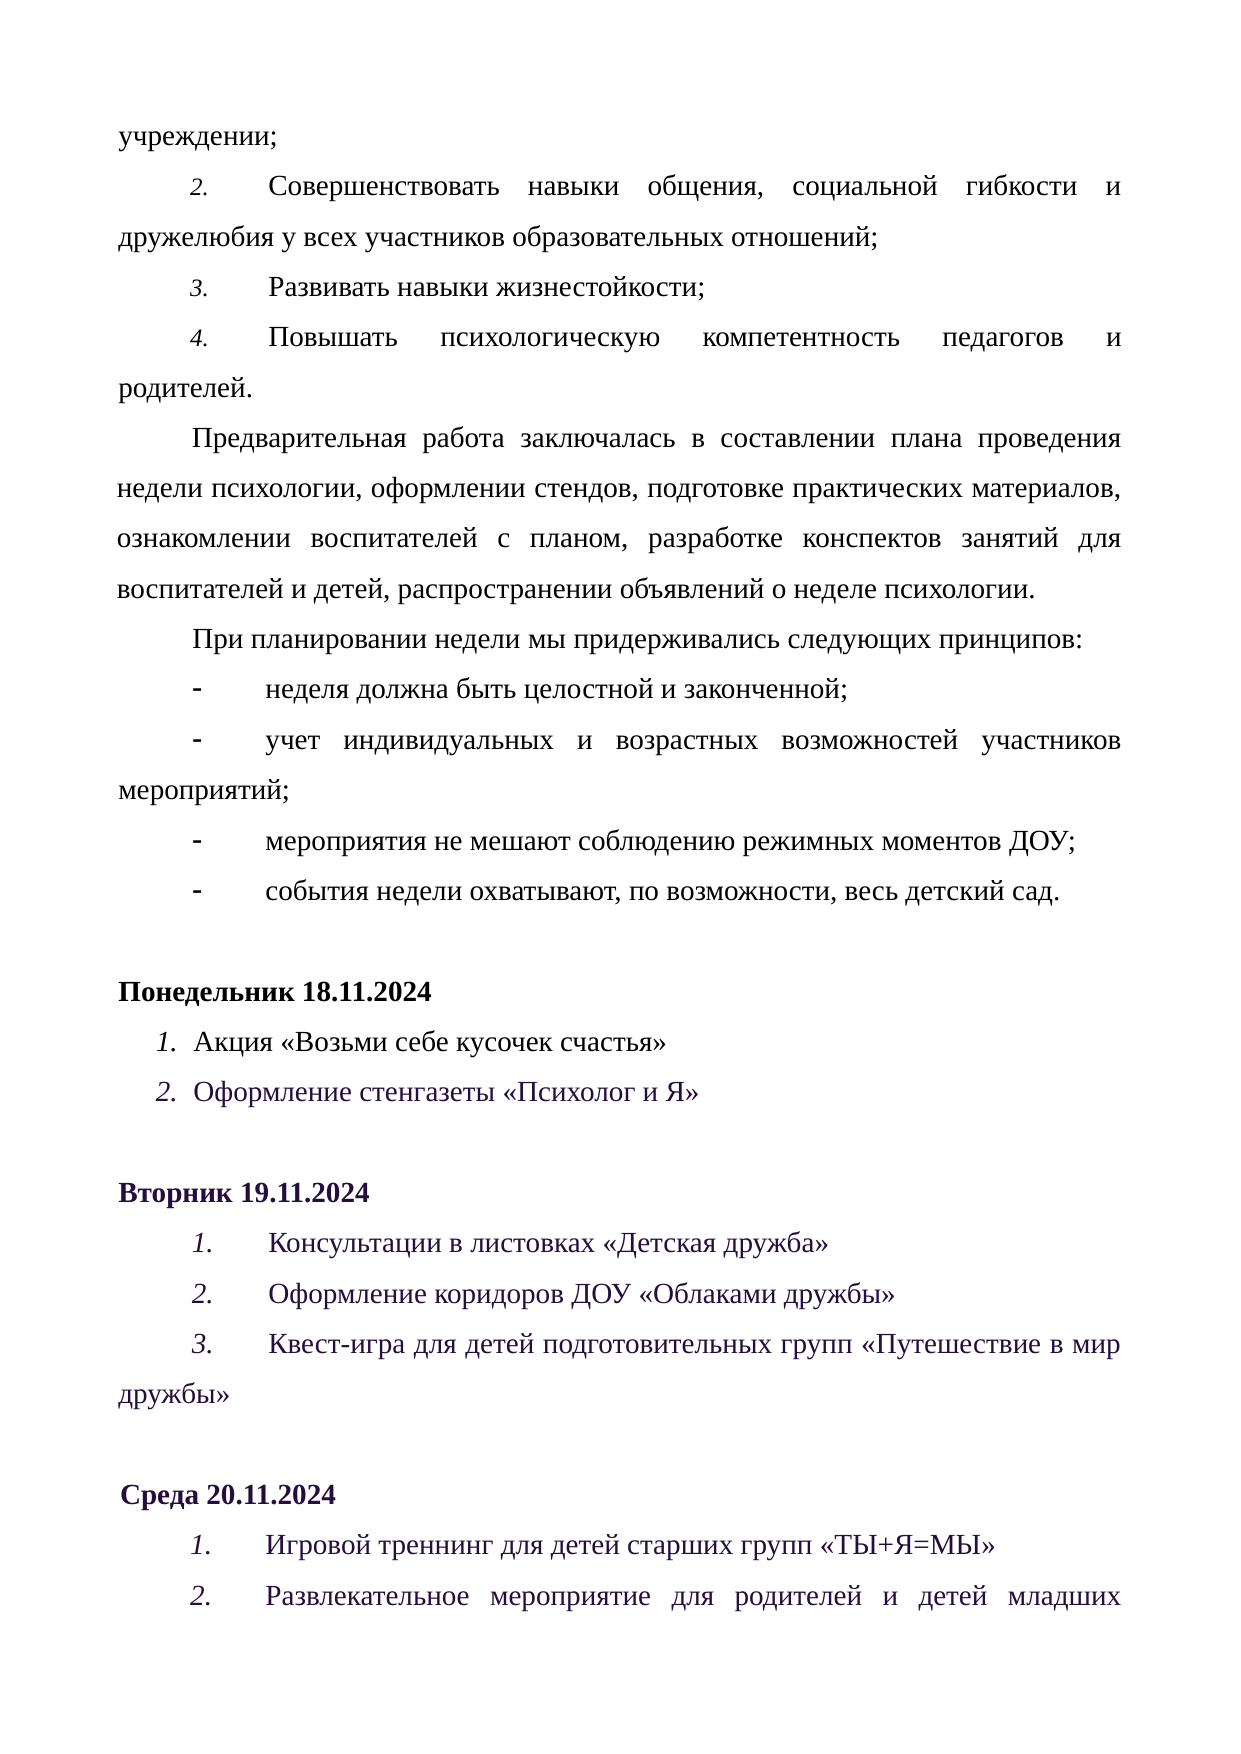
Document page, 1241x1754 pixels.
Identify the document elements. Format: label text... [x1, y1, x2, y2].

list Предварительная работа заключалась в составлении плана проведения недели психологии, оформлении стендов, подготовке практических материалов, ознакомлении воспитателей с планом, разработке конспектов занятий для воспитателей и детей, распространении объявлений о неделе психологии. [117, 420, 1122, 604]
list учет индивидуальных и возрастных возможностей участников мероприятий; [118, 722, 1122, 806]
list мероприятия не мешают соблюдению режимных моментов ДОУ; [118, 823, 1122, 856]
list Развлекательное мероприятие для родителей и детей младших [118, 1578, 1122, 1611]
text Понедельник 18.11.2024 [118, 974, 1122, 1007]
list неделя должна быть целостной и законченной; [118, 672, 1122, 705]
list Оформление стенгазеты «Психолог и Я» [156, 1074, 1122, 1108]
list Акция «Возьми себе кусочек счастья» [156, 1024, 1122, 1058]
list Среда 20.11.2024 [120, 1477, 1122, 1511]
list Повышать психологическую компетентность педагогов и родителей. [118, 319, 1122, 403]
list Развивать навыки жизнестойкости; [118, 269, 1122, 303]
list Квест-игра для детей подготовительных групп «Путешествие в мир дружбы» [118, 1326, 1122, 1410]
text При планировании недели мы придерживались следующих принципов: [118, 621, 1122, 655]
text Вторник 19.11.2024 [118, 1175, 1122, 1209]
list события недели охватывают, по возможности, весь детский сад. [118, 873, 1122, 907]
list Игровой треннинг для детей старших групп «ТЫ+Я=МЫ» [118, 1527, 1122, 1561]
list Консультации в листовках «Детская дружба» [118, 1225, 1122, 1259]
list Оформление коридоров ДОУ «Облаками дружбы» [118, 1276, 1122, 1309]
list учреждении; [118, 118, 1122, 152]
list Совершенствовать навыки общения, социальной гибкости и дружелюбия у всех участников образовательных отношений; [118, 168, 1122, 252]
